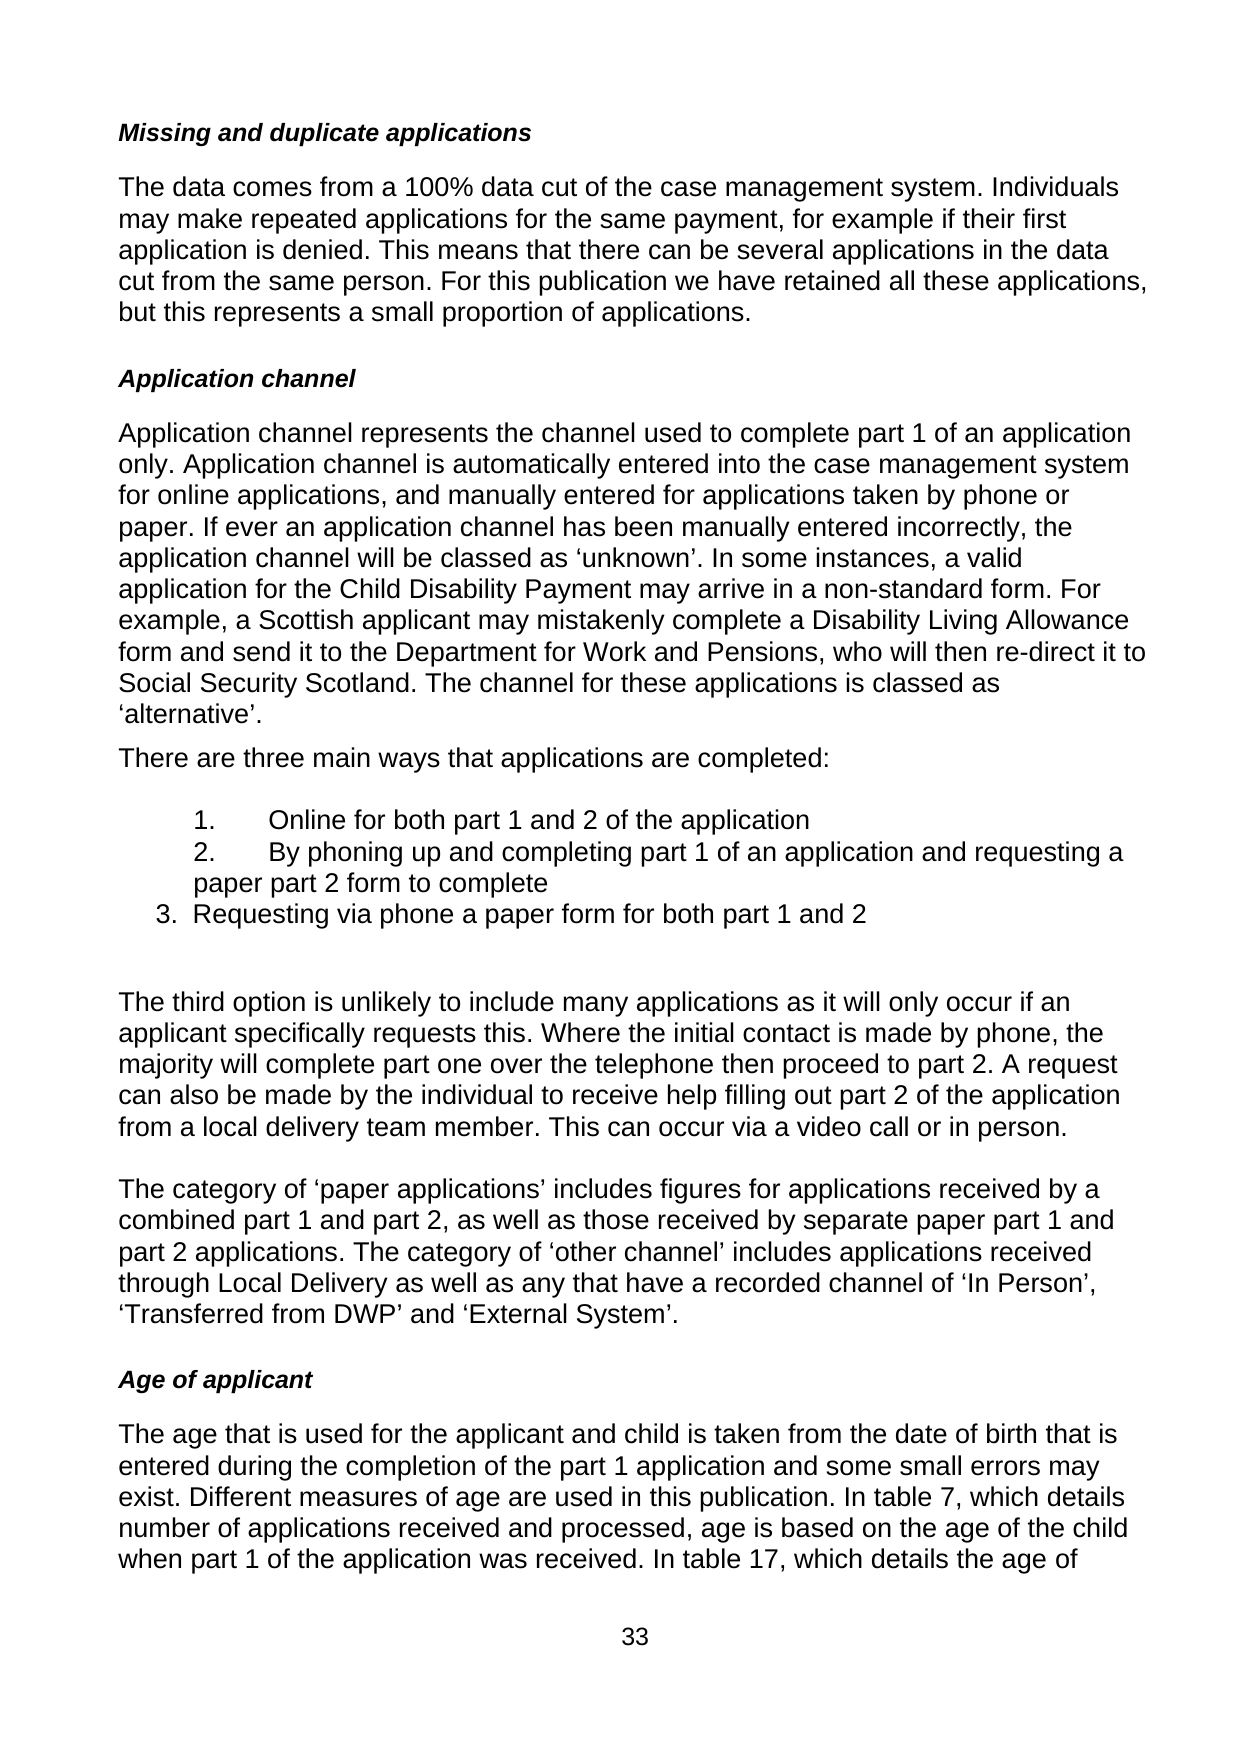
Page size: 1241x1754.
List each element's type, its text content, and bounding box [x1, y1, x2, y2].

text There are three main ways that applications are completed: [118, 742, 1152, 773]
text The data comes from a 100% data cut of the case management system. Individuals may make repeated applications for the same payment, for example if their first application is denied. This means that there can be several applications in the data cut from the same person. For this publication we have retained all these applications, but this represents a small proportion of applications. [118, 172, 1152, 328]
text The age that is used for the applicant and child is taken from the date of birth that is entered during the completion of the part 1 application and some small errors may exist. Different measures of age are used in this publication. In table 7, which details number of applications received and processed, age is based on the age of the child when part 1 of the application was received. In table 17, which details the age of [118, 1419, 1152, 1575]
subtitle Age of applicant [118, 1365, 1152, 1394]
subtitle Application channel [118, 363, 1152, 392]
text The category of ‘paper applications’ includes figures for applications received by a combined part 1 and part 2, as well as those received by separate paper part 1 and part 2 applications. The category of ‘other channel’ includes applications received through Local Delivery as well as any that have a recorded channel of ‘In Person’, ‘Transferred from DWP’ and ‘External System’. [118, 1173, 1152, 1330]
text Application channel represents the channel used to complete part 1 of an application only. Application channel is automatically entered into the case management system for online applications, and manually entered for applications taken by phone or paper. If ever an application channel has been manually entered incorrectly, the application channel will be classed as ‘unknown’. In some instances, a valid application for the Child Disability Payment may arrive in a non-standard form. For example, a Scottish applicant may mistakenly complete a Disability Living Allowance form and send it to the Department for Work and Pensions, who will then re-direct it to Social Security Scotland. The channel for these applications is classed as ‘alternative’. [118, 417, 1152, 730]
subtitle Missing and duplicate applications [118, 118, 1152, 147]
text The third option is unlikely to include many applications as it will only occur if an applicant specifically requests this. Where the initial contact is made by phone, the majority will complete part one over the telephone then proceed to part 2. A request can also be made by the individual to receive help filling out part 2 of the application from a local delivery team member. This can occur via a video call or in person. [118, 986, 1152, 1142]
list Online for both part 1 and 2 of the application [193, 805, 1152, 836]
list By phoning up and completing part 1 of an application and requesting a paper part 2 form to complete [193, 836, 1152, 898]
list Requesting via phone a paper form for both part 1 and 2 [155, 898, 1152, 930]
